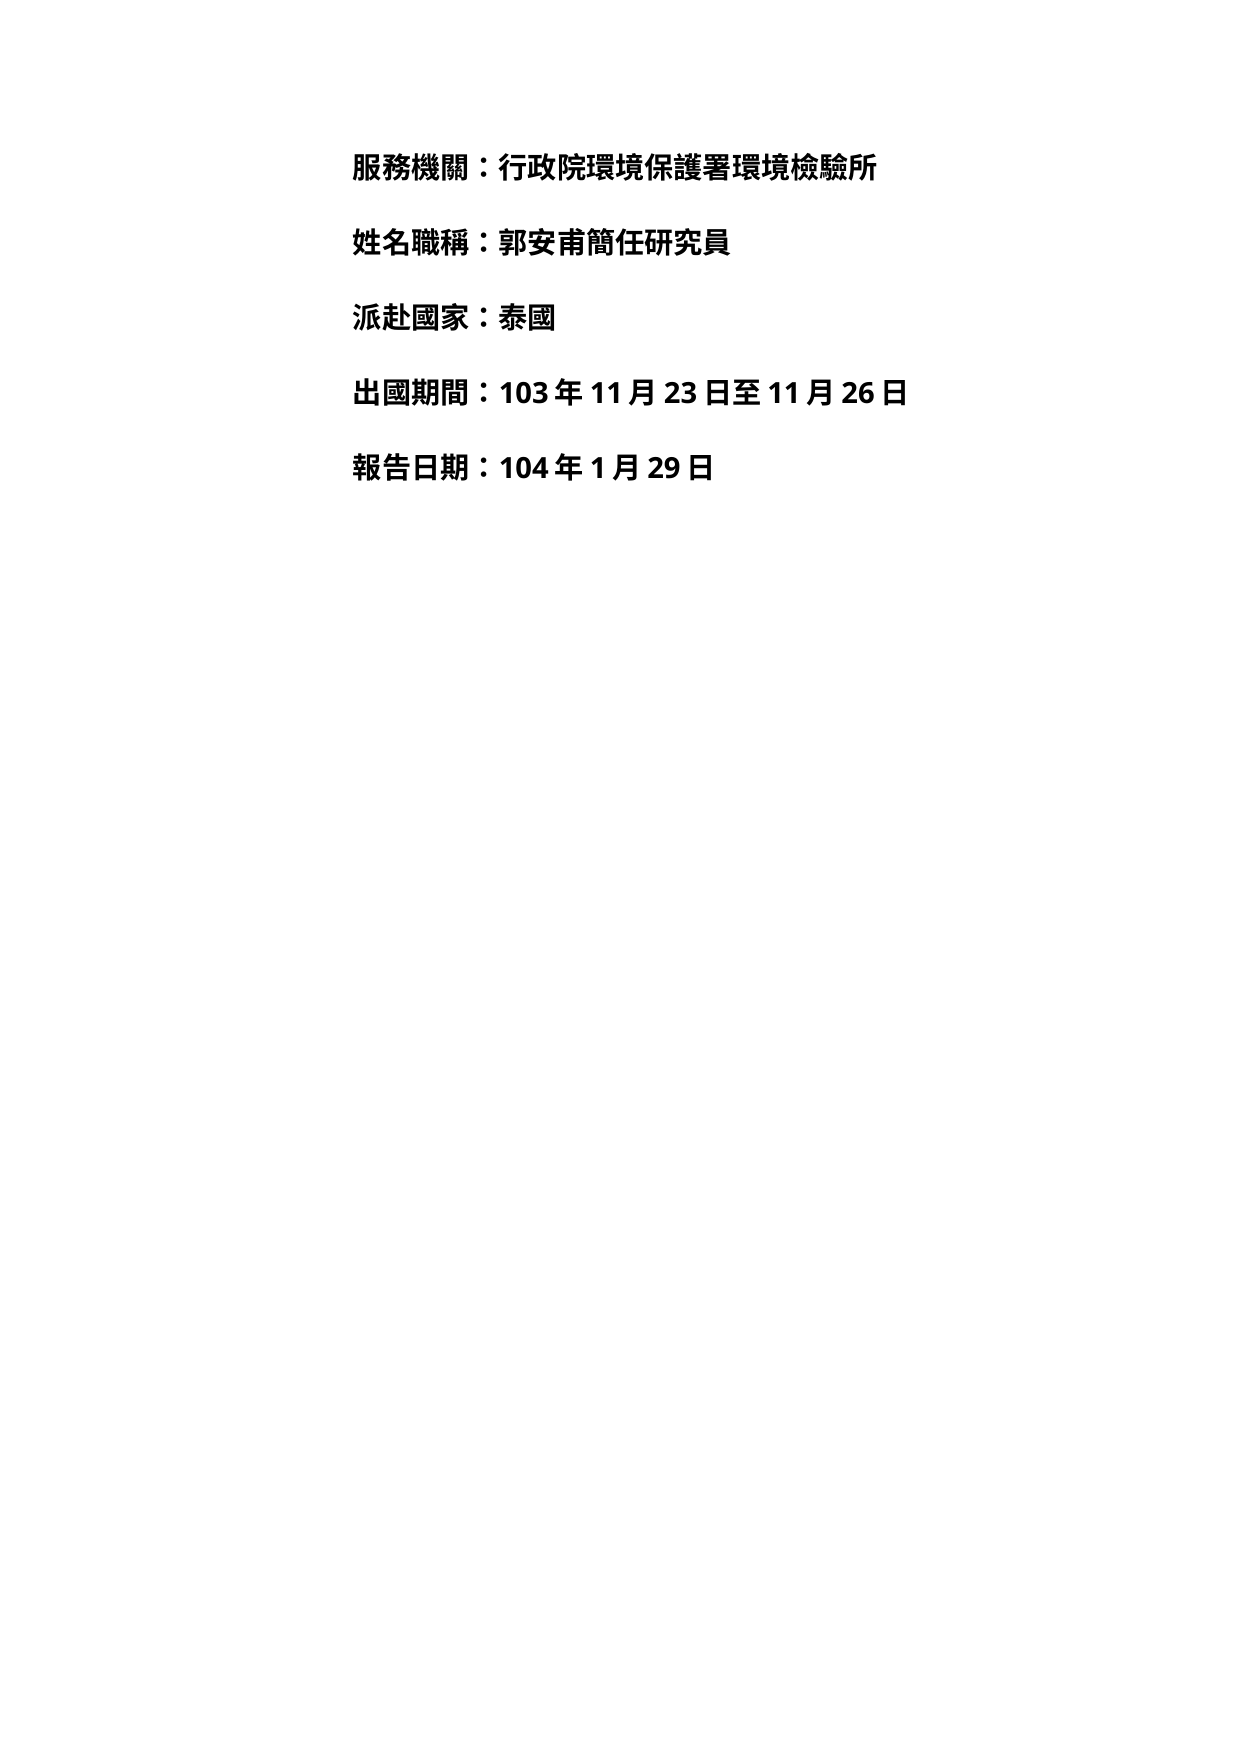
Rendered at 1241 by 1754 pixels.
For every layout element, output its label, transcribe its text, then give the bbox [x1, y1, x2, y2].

text 姓名職稱：郭安甫簡任研究員 [353, 203, 1098, 278]
text 派赴國家：泰國 [353, 278, 1098, 353]
text 出國期間：103年11月23日至11月26日 [353, 353, 1098, 428]
text 報告日期：104年1月29日 [353, 428, 1098, 503]
text 服務機關：行政院環境保護署環境檢驗所 [353, 128, 1098, 203]
